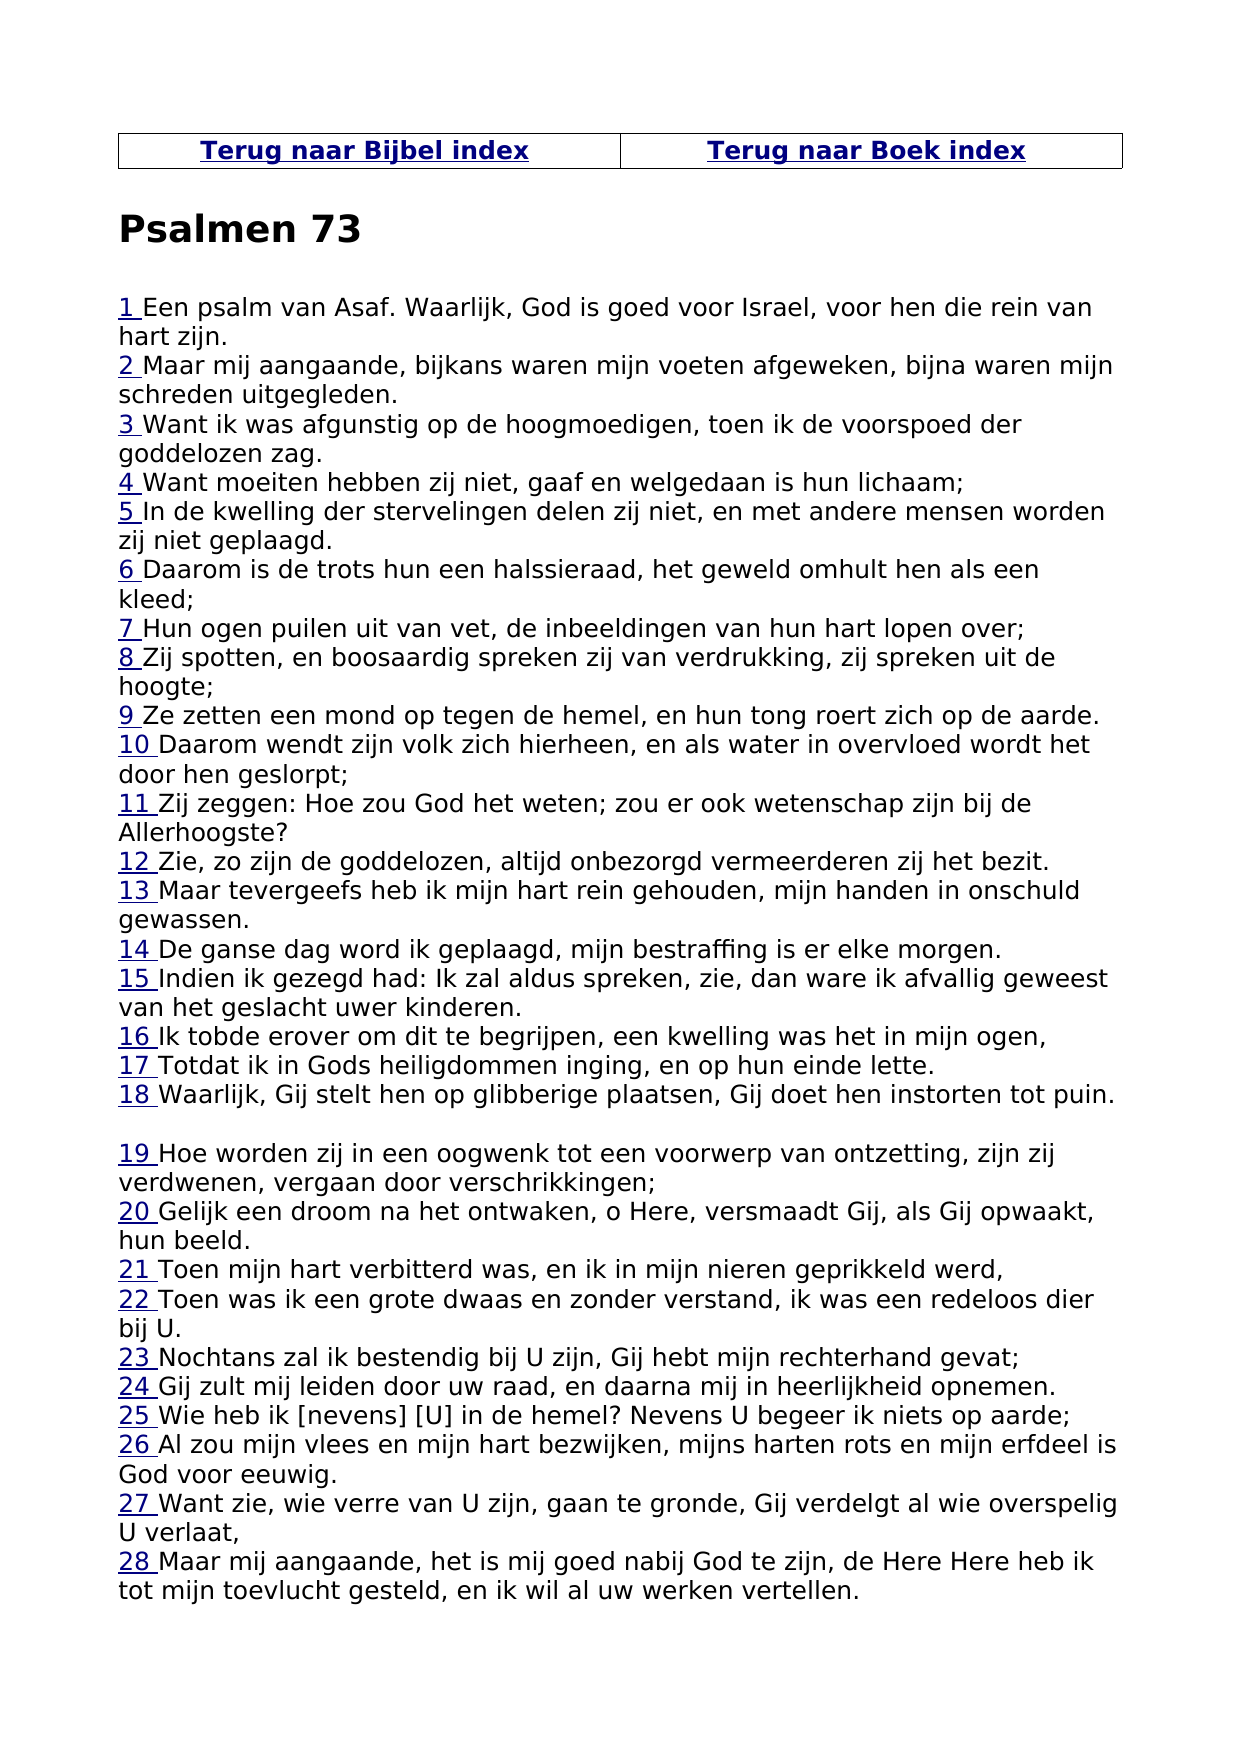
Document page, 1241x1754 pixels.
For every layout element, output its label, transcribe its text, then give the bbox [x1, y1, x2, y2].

subtitle Psalmen 73 [118, 208, 1122, 252]
table_header Terug naar Boek index [621, 134, 1122, 168]
table_header Terug naar Bijbel index [119, 134, 620, 168]
text 1 Een psalm van Asaf. Waarlijk, God is goed voor Israel, voor hen die rein van hart zijn. 2 Maar mij aangaande, bijkans waren mijn voeten afgeweken, bijna waren mijn schreden uitgegleden. 3 Want ik was afgunstig op de hoogmoedigen, toen ik de voorspoed der goddelozen zag. 4 Want moeiten hebben zij niet, gaaf en welgedaan is hun lichaam; 5 In de kwelling der stervelingen delen zij niet, en met andere mensen worden zij niet geplaagd. 6 Daarom is de trots hun een halssieraad, het geweld omhult hen als een kleed; 7 Hun ogen puilen uit van vet, de inbeeldingen van hun hart lopen over; 8 Zij spotten, en boosaardig spreken zij van verdrukking, zij spreken uit de hoogte; 9 Ze zetten een mond op tegen de hemel, en hun tong roert zich op de aarde. 10 Daarom wendt zijn volk zich hierheen, en als water in overvloed wordt het door hen geslorpt; 11 Zij zeggen: Hoe zou God het weten; zou er ook wetenschap zijn bij de Allerhoogste? 12 Zie, zo zijn de goddelozen, altijd onbezorgd vermeerderen zij het bezit. 13 Maar tevergeefs heb ik mijn hart rein gehouden, mijn handen in onschuld gewassen. 14 De ganse dag word ik geplaagd, mijn bestraffing is er elke morgen. 15 Indien ik gezegd had: Ik zal aldus spreken, zie, dan ware ik afvallig geweest van het geslacht uwer kinderen. 16 Ik tobde erover om dit te begrijpen, een kwelling was het in mijn ogen, 17 Totdat ik in Gods heiligdommen inging, en op hun einde lette. 18 Waarlijk, Gij stelt hen op glibberige plaatsen, Gij doet hen instorten tot puin. 19 Hoe worden zij in een oogwenk tot een voorwerp van ontzetting, zijn zij verdwenen, vergaan door verschrikkingen; 20 Gelijk een droom na het ontwaken, o Here, versmaadt Gij, als Gij opwaakt, hun beeld. 21 Toen mijn hart verbitterd was, en ik in mijn nieren geprikkeld werd, 22 Toen was ik een grote dwaas en zonder verstand, ik was een redeloos dier bij U. 23 Nochtans zal ik bestendig bij U zijn, Gij hebt mijn rechterhand gevat; 24 Gij zult mij leiden door uw raad, en daarna mij in heerlijkheid opnemen. 25 Wie heb ik [nevens] [U] in de hemel? Nevens U begeer ik niets op aarde; 26 Al zou mijn vlees en mijn hart bezwijken, mijns harten rots en mijn erfdeel is God voor eeuwig. 27 Want zie, wie verre van U zijn, gaan te gronde, Gij verdelgt al wie overspelig U verlaat, 28 Maar mij aangaande, het is mij goed nabij God te zijn, de Here Here heb ik tot mijn toevlucht gesteld, en ik wil al uw werken vertellen. [118, 264, 1122, 1606]
